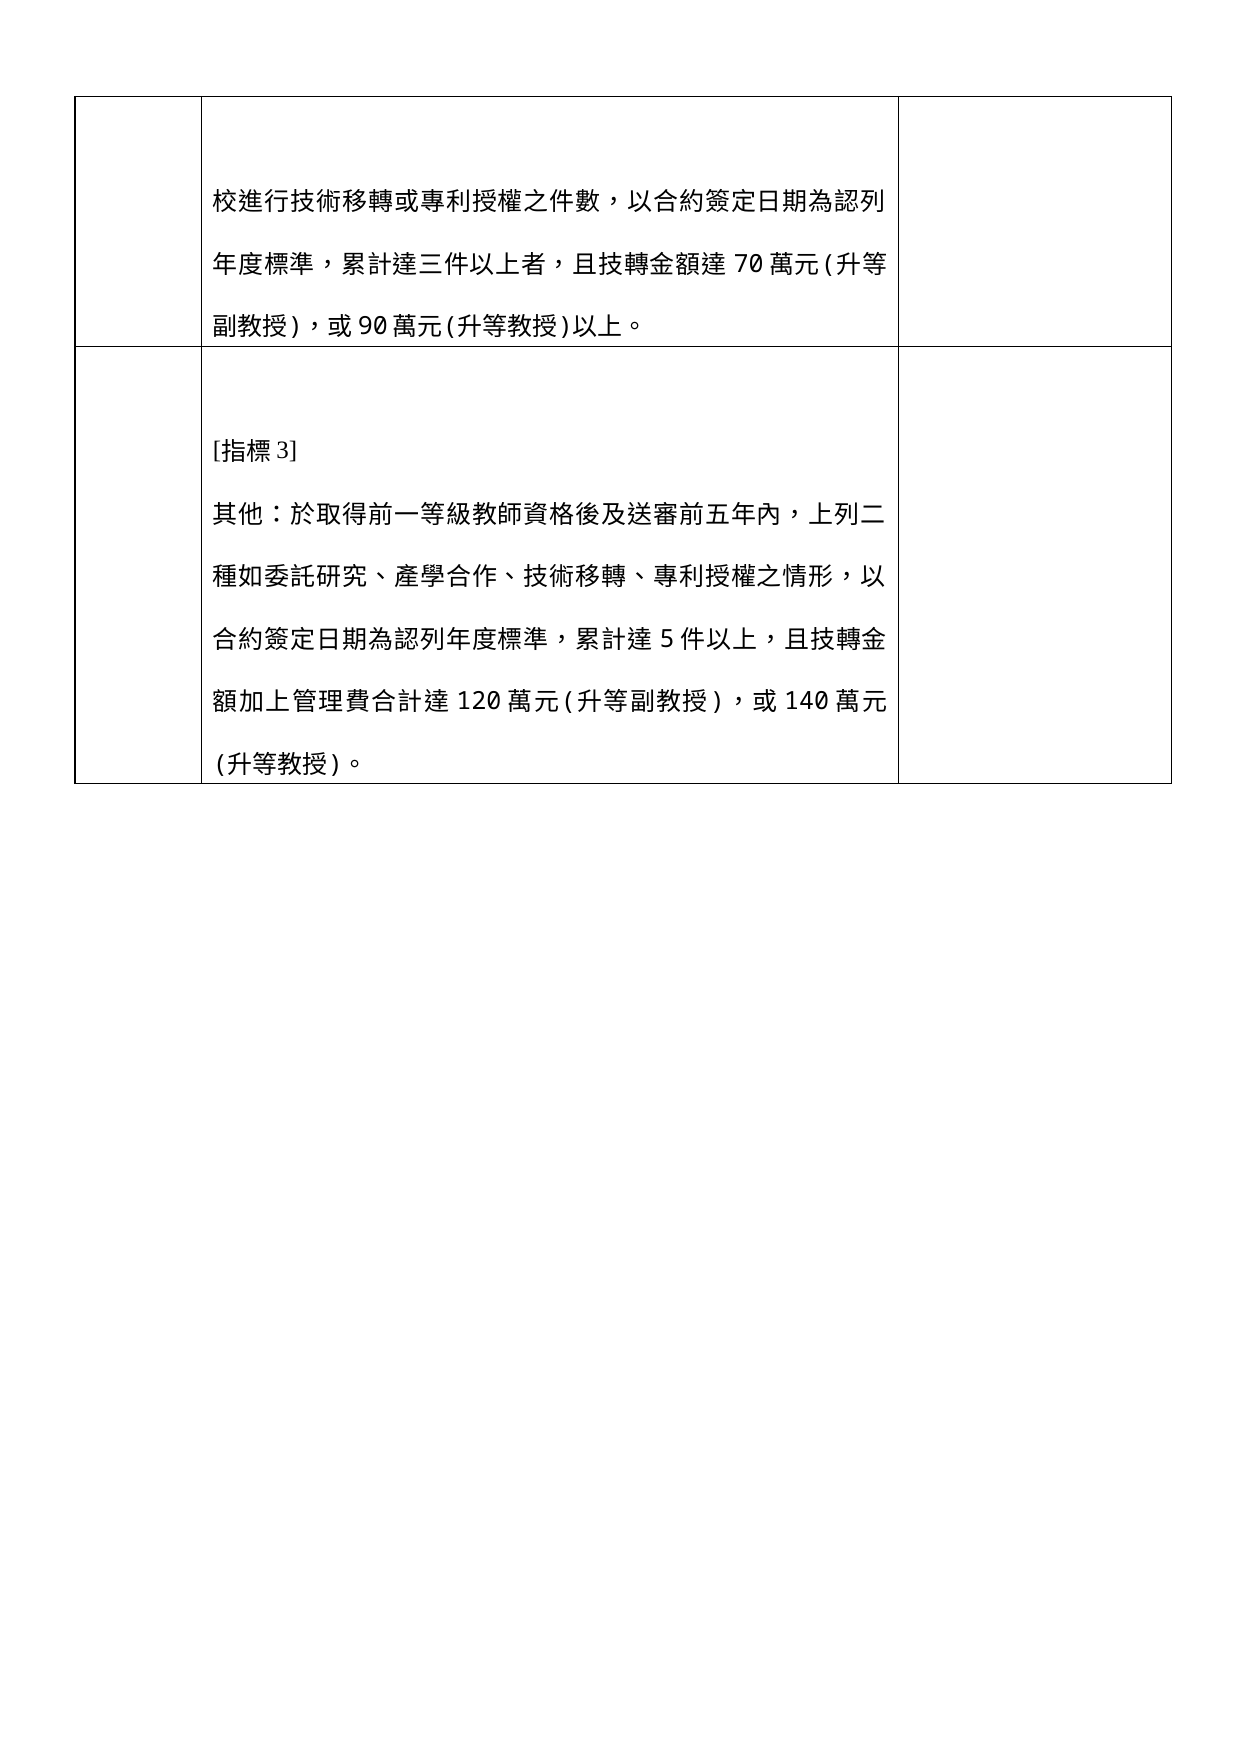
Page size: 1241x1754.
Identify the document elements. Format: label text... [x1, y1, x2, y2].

table_cell [899, 97, 1171, 346]
table_cell [指標3] 其他：於取得前一等級教師資格後及送審前五年內，上列二種如委託研究、產學合作、技術移轉、專利授權之情形，以合約簽定日期為認列年度標準，累計達5件以上，且技轉金額加上管理費合計達120萬元(升等副教授)，或140萬元(升等教授)。 [202, 347, 898, 783]
table_cell [76, 347, 201, 783]
table_cell [899, 347, 1171, 783]
table_cell 校進行技術移轉或專利授權之件數，以合約簽定日期為認列年度標準，累計達三件以上者，且技轉金額達70萬元(升等副教授)，或90萬元(升等教授)以上。 [202, 97, 898, 346]
table_cell [76, 97, 201, 346]
